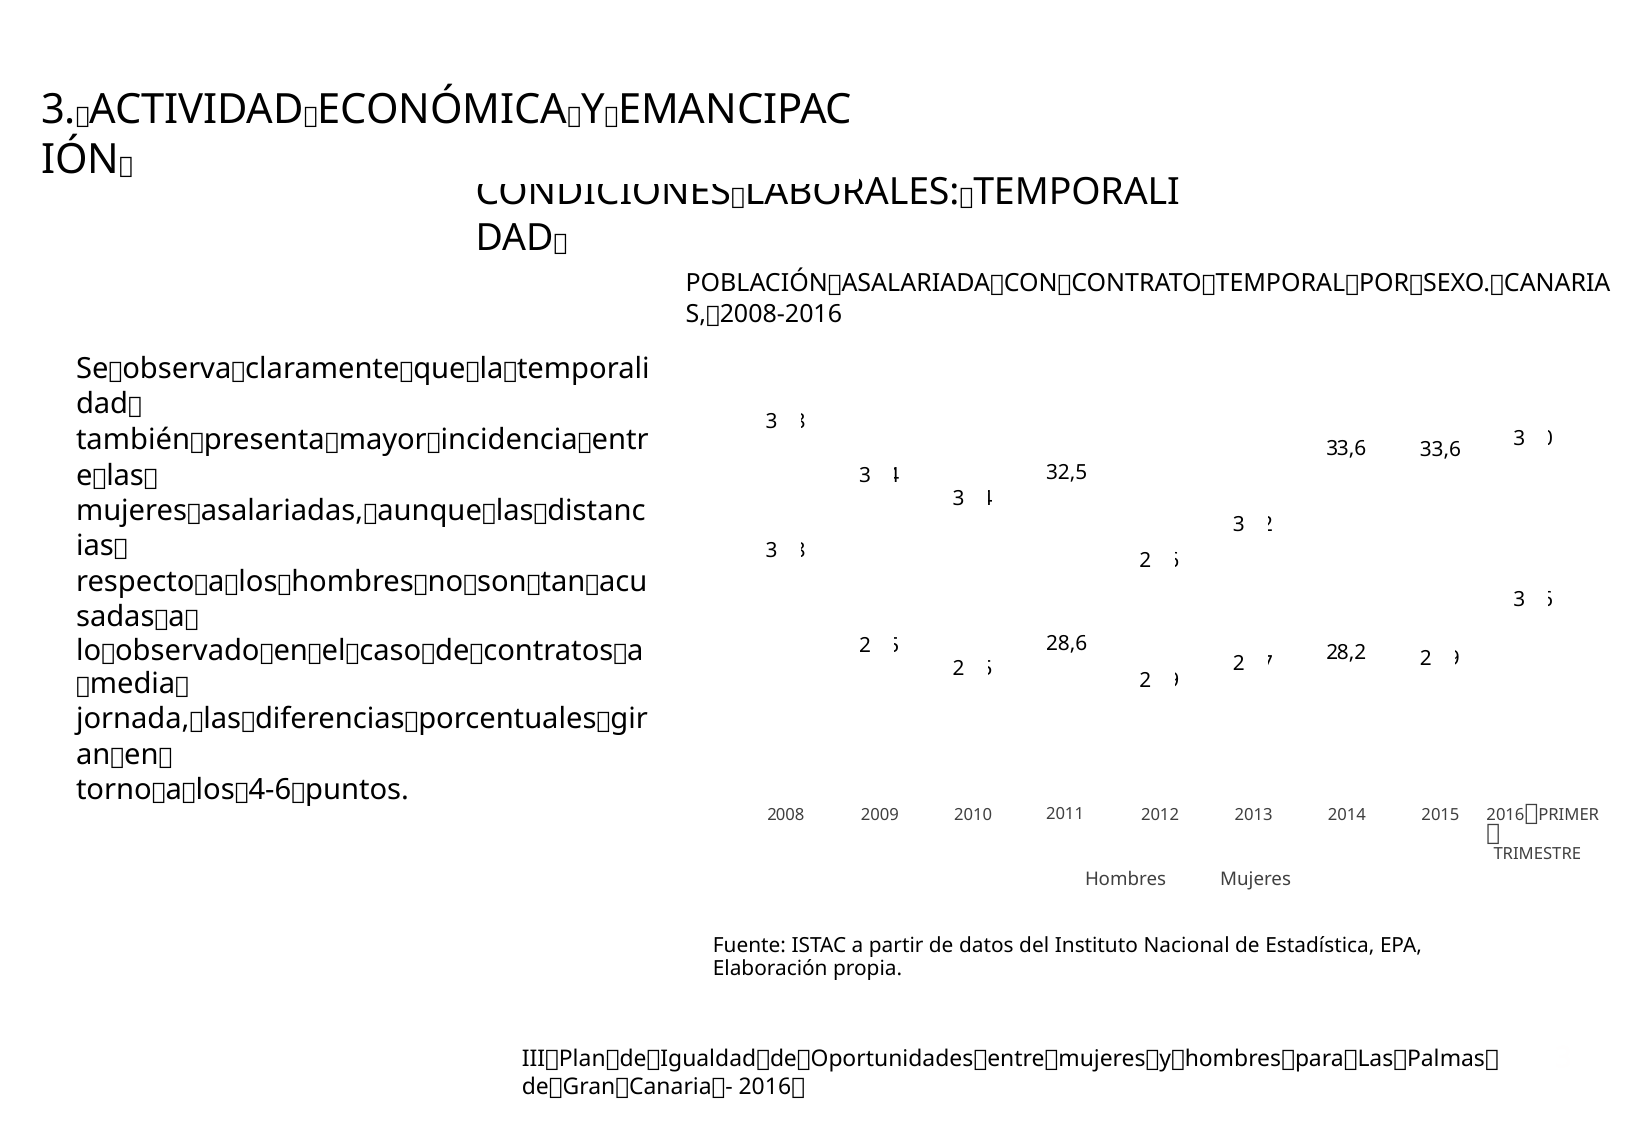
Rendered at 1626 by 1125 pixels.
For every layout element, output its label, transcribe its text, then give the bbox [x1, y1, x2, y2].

text 2 [1419, 645, 1455, 671]
text Seꢀobservaꢀclaramenteꢀqueꢀlaꢀtemporalidadꢀ [76, 350, 650, 421]
text 2014 [1328, 804, 1386, 824]
text 2011 [1046, 803, 1108, 824]
text 4,8 [801, 408, 827, 434]
text 2 [1139, 547, 1175, 573]
text 7,9 [1455, 645, 1482, 671]
text 2,8 [801, 537, 827, 563]
text 2009 [861, 804, 919, 824]
text 2016ꢀPRIMERꢀ [1486, 804, 1606, 844]
text 0,2 [1268, 511, 1295, 536]
text jornada,ꢀlasꢀdiferenciasꢀporcentualesꢀgiranꢀenꢀ [76, 700, 650, 771]
text 28,6 [1046, 630, 1108, 656]
text 2 [1233, 650, 1268, 676]
text CONDICIONESꢀLABORALES:ꢀTEMPORALIDADꢀ [475, 168, 1191, 259]
text 2 [859, 633, 894, 658]
text 3.ꢀACTIVIDADꢀECONÓMICAꢀYꢀEMANCIPACIÓNꢀ [41, 82, 859, 184]
text mujeresꢀasalariadas,ꢀaunqueꢀlasꢀdistanciasꢀ [76, 492, 650, 563]
text 008 [776, 804, 826, 824]
text 3 [1233, 511, 1268, 536]
text 2 [1139, 667, 1175, 693]
text 3 [1326, 435, 1337, 460]
text loꢀobservadoꢀenꢀelꢀcasoꢀdeꢀcontratosꢀaꢀmediaꢀ [76, 634, 650, 700]
text 3 [1513, 586, 1548, 612]
text respectoꢀaꢀlosꢀhombresꢀnoꢀsonꢀtanꢀacusadasꢀaꢀ [76, 563, 650, 634]
text 3,6 [1337, 435, 1388, 460]
text 33,6 [1419, 436, 1482, 461]
text 3 [1555, 1039, 1594, 1075]
text 8,2 [1337, 639, 1388, 664]
text 0,6 [1548, 586, 1575, 612]
text 8,6 [1175, 547, 1201, 573]
text Mujeres [1220, 867, 1308, 890]
text 2010 [954, 804, 1013, 824]
text 3 [952, 485, 988, 510]
text 2012 [1141, 804, 1199, 824]
text Hombres [1085, 867, 1179, 890]
text 8,5 [894, 633, 921, 658]
text 1,4 [988, 485, 1014, 510]
text 3 [859, 462, 894, 487]
text 2015 [1421, 804, 1480, 824]
text 2 [767, 804, 776, 824]
text 3 [765, 408, 801, 434]
text 6,9 [1175, 667, 1201, 693]
text 2 [1326, 639, 1337, 664]
text 3 [1513, 425, 1548, 451]
text 7,5 [988, 655, 1014, 681]
text 2 [952, 655, 988, 681]
text Fuente: ISTAC a partir de datos del Instituto Nacional de Estadística, EPA, Elaboración propia. [713, 934, 1536, 980]
text IIIꢀPlanꢀdeꢀIgualdadꢀdeꢀOportunidadesꢀentreꢀmujeresꢀyꢀhombresꢀparaꢀLasꢀPalmasꢀdeꢀGranꢀCanariaꢀ- 2016ꢀ [522, 1044, 1511, 1100]
text tornoꢀaꢀlosꢀ4-6ꢀpuntos. [76, 771, 650, 807]
text 4 [1594, 1039, 1609, 1075]
text tambiénꢀpresentaꢀmayorꢀincidenciaꢀentreꢀlasꢀ [76, 421, 650, 492]
text TRIMESTRE [1493, 844, 1606, 863]
text 2,4 [894, 462, 921, 487]
text 7,7 [1268, 650, 1295, 676]
text 3 [765, 537, 801, 563]
text POBLACIÓNꢀASALARIADAꢀCONꢀCONTRATOꢀTEMPORALꢀPORꢀSEXO.ꢀCANARIAS,ꢀ2008-2016 [685, 267, 1623, 328]
text 4,0 [1548, 425, 1575, 451]
text 2013 [1234, 804, 1293, 824]
text 32,5 [1046, 459, 1108, 484]
